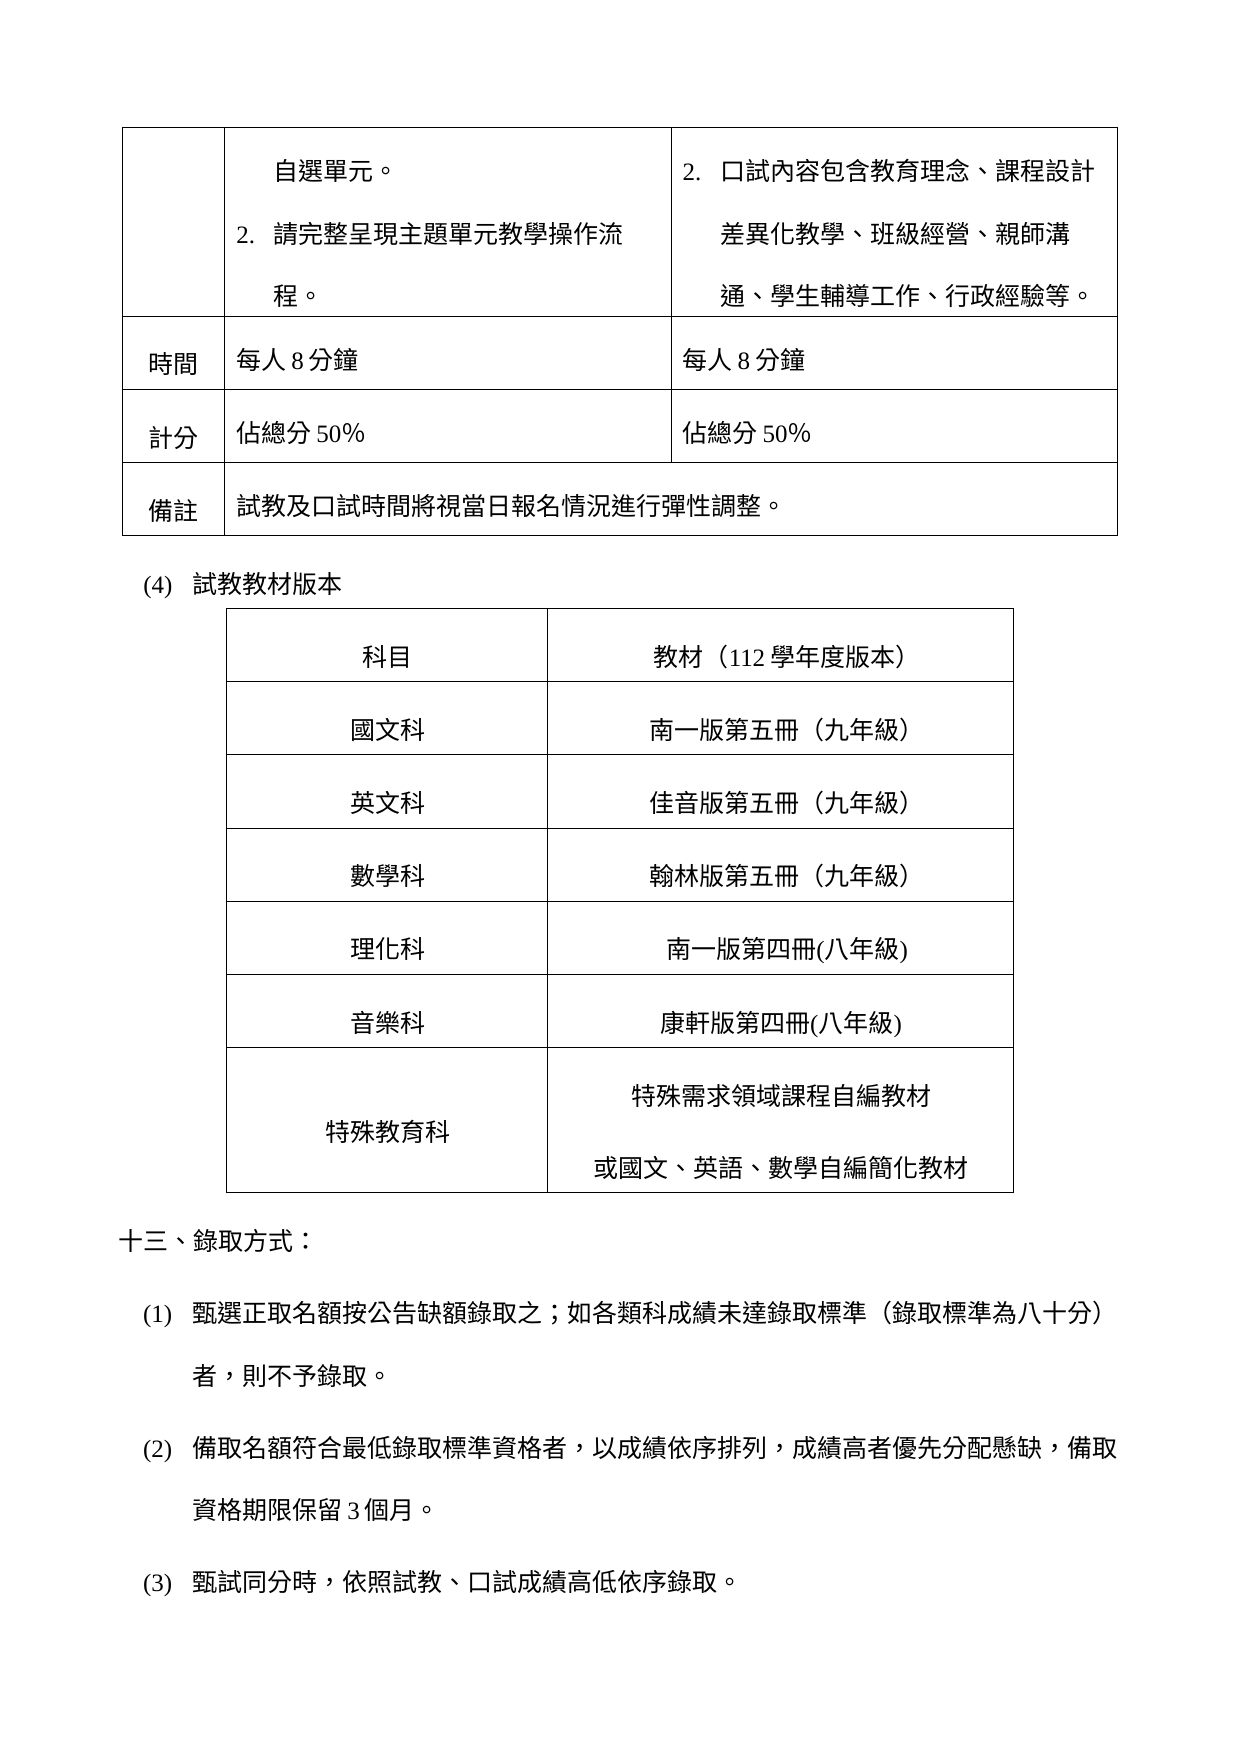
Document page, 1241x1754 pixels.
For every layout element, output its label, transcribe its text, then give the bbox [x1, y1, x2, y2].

table_cell 試教及口試時間將視當日報名情況進行彈性調整。 [225, 463, 1117, 535]
table_cell 時間 [123, 317, 224, 389]
table_cell 理化科 [227, 902, 547, 974]
table_header 教材（112學年度版本） [548, 609, 1013, 681]
table_cell 康軒版第四冊(八年級) [548, 975, 1013, 1047]
table_cell 音樂科 [227, 975, 547, 1047]
table_cell 佔總分50％ [225, 390, 671, 462]
list 甄試同分時，依照試教、口試成績高低依序錄取。 [143, 1539, 1122, 1602]
table_cell 每人8分鐘 [672, 317, 1117, 389]
table_cell 南一版第五冊（九年級） [548, 682, 1013, 754]
table_cell 翰林版第五冊（九年級） [548, 829, 1013, 901]
list 試教教材版本 [143, 541, 1122, 603]
table_cell 計分 [123, 390, 224, 462]
table_cell 英文科 [227, 755, 547, 827]
table_header 科目 [227, 609, 547, 681]
table_cell 國文科 [227, 682, 547, 754]
table_cell 數學科 [227, 829, 547, 901]
table_cell 備註 [123, 463, 224, 535]
table_cell 南一版第四冊(八年級) [548, 902, 1013, 974]
list 甄選正取名額按公告缺額錄取之；如各類科成績未達錄取標準（錄取標準為八十分）者，則不予錄取。 [143, 1270, 1122, 1395]
list 備取名額符合最低錄取標準資格者，以成績依序排列，成績高者優先分配懸缺，備取資格期限保留3個月。 [143, 1404, 1122, 1529]
table_cell 自本校公告甄選簡章中試教版本中自選單元。 請完整呈現主題單元教學操作流程。 [225, 128, 671, 316]
table_cell 進行1至2分鐘自我介紹。 口試內容包含教育理念、課程設計差異化教學、班級經營、親師溝通、學生輔導工作、行政經驗等。 [672, 128, 1117, 316]
table_cell 佔總分50％ [672, 390, 1117, 462]
table_cell 每人8分鐘 [225, 317, 671, 389]
text 十三、錄取方式： [118, 1198, 1122, 1260]
table_cell 特殊教育科 [227, 1048, 547, 1192]
table_cell [123, 128, 224, 316]
table_cell 特殊需求領域課程自編教材 或國文、英語、數學自編簡化教材 [548, 1048, 1013, 1192]
table_cell 佳音版第五冊（九年級） [548, 755, 1013, 827]
